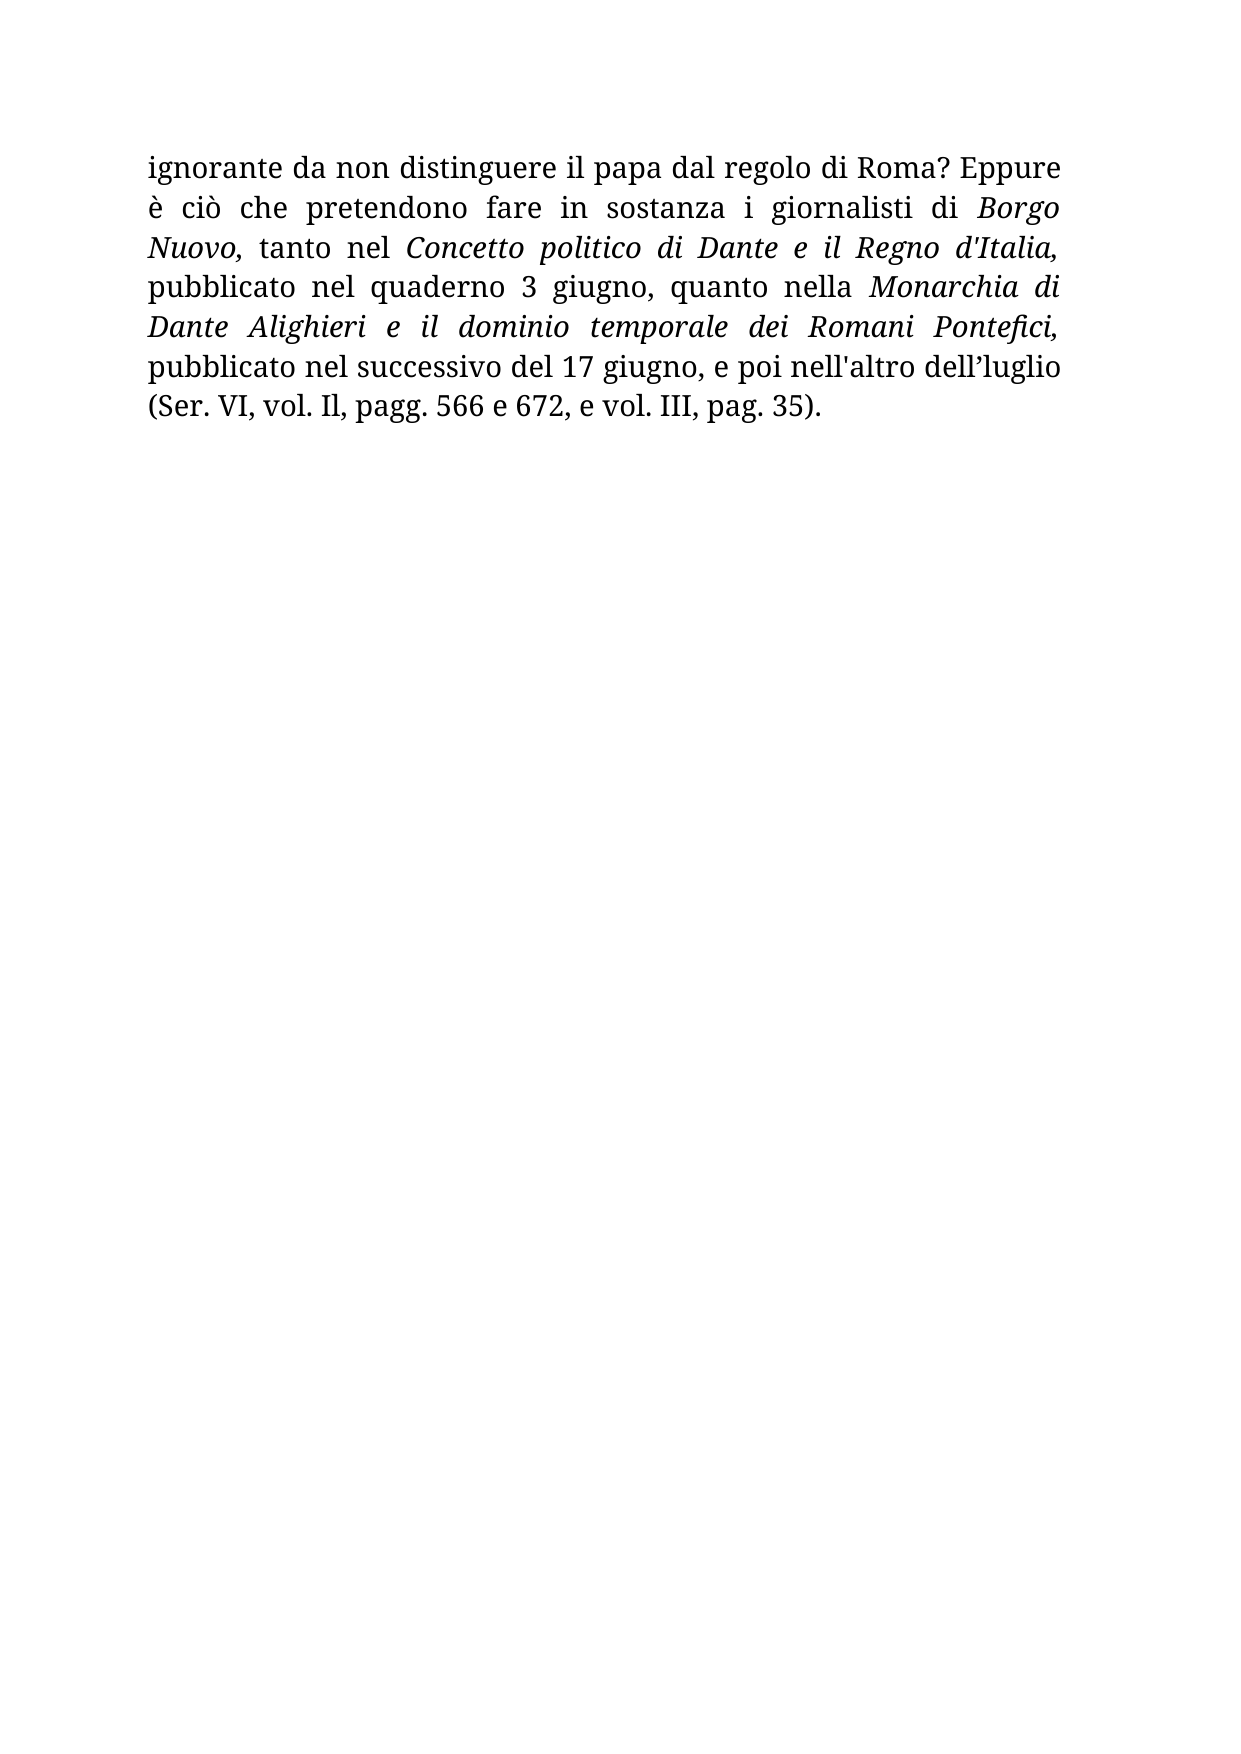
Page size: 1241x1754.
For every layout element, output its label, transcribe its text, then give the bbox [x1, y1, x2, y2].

text ignorante da non distinguere il papa dal regolo di Roma? Eppure è ciò che pretendono fare in sostanza i giornalisti di Borgo Nuovo, tanto nel Concetto politico di Dante e il Regno d'Italia, pubblicato nel quaderno 3 giugno, quanto nella Monarchia di Dante Alighieri e il dominio temporale dei Romani Pontefici, pubblicato nel successivo del 17 giugno, e poi nell'altro dell’luglio (Ser. VI, vol. Il, pagg. 566 e 672, e vol. III, pag. 35). [148, 148, 1063, 425]
